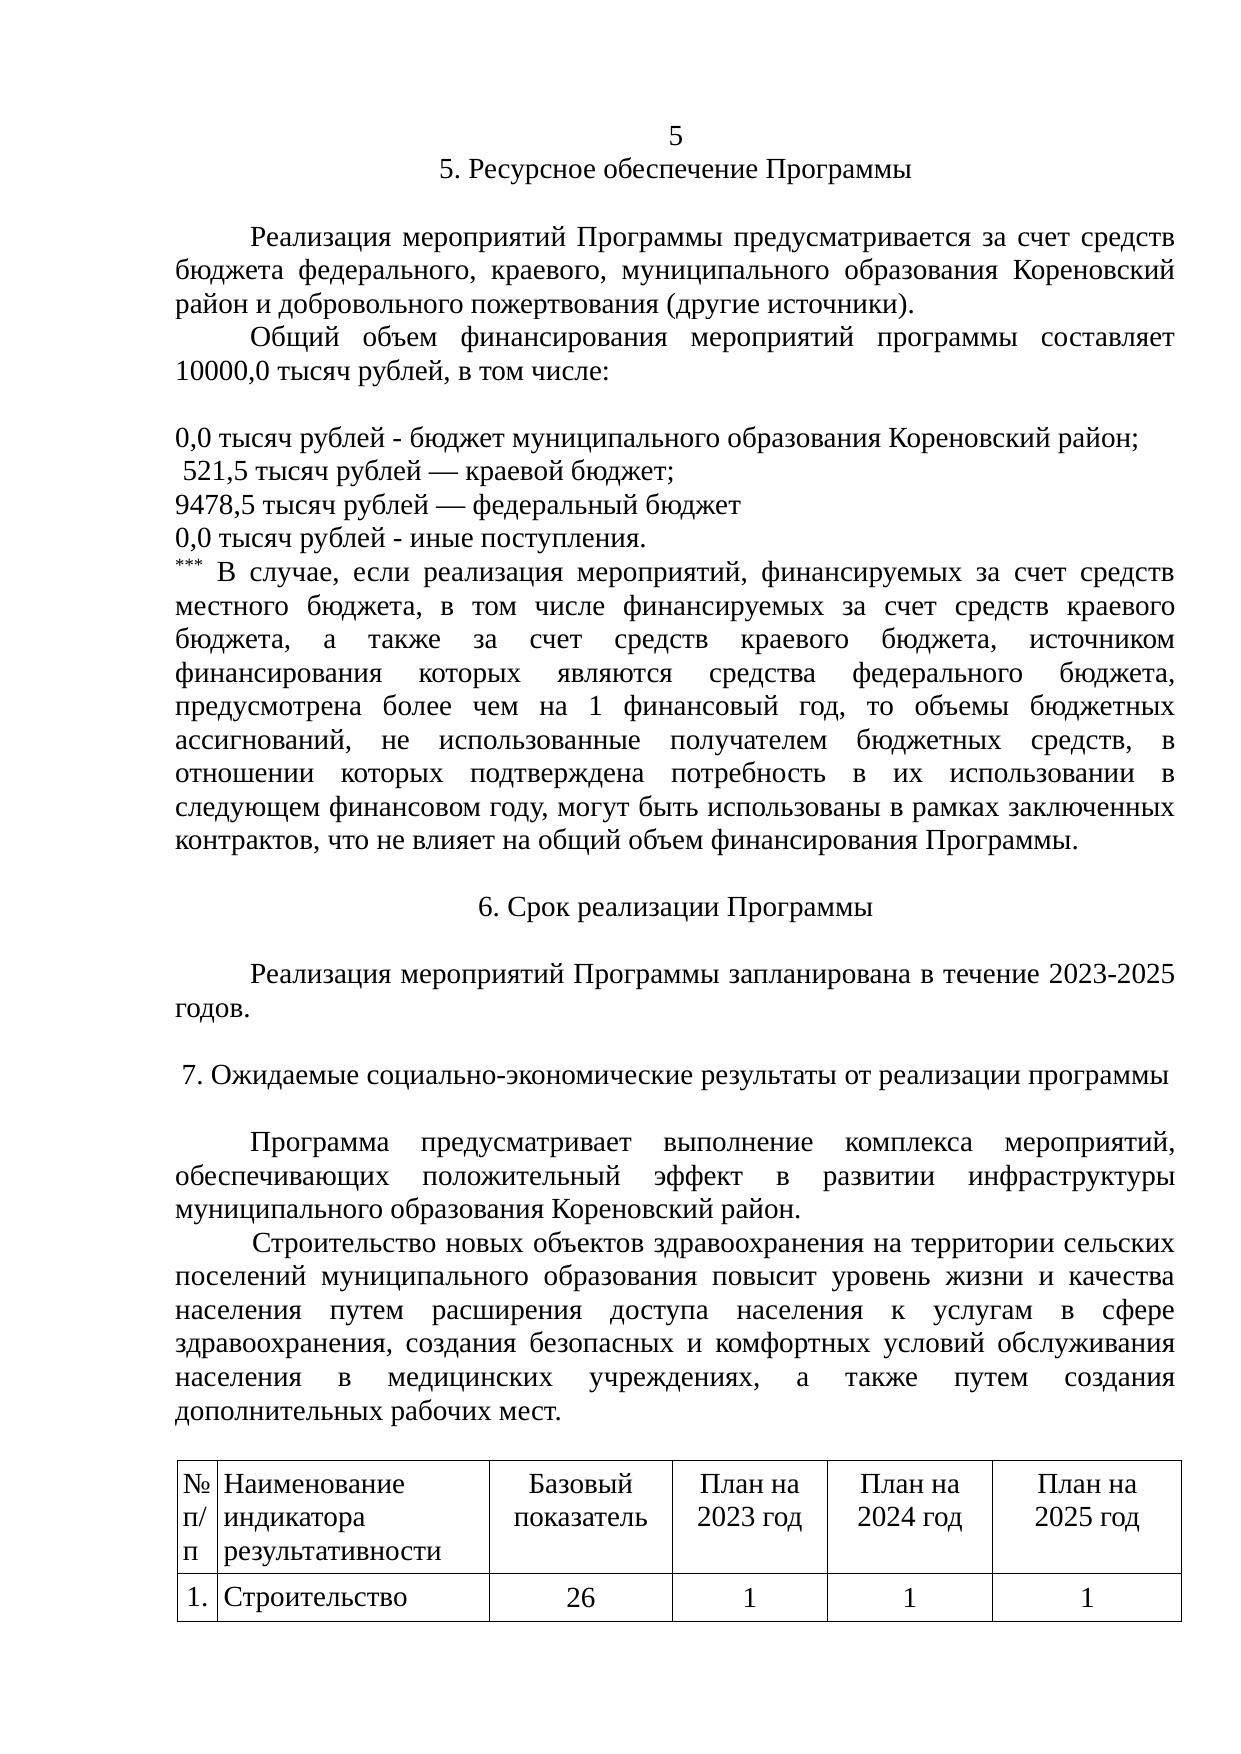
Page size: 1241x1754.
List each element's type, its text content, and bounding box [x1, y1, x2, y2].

table_header № п/п [178, 1461, 217, 1572]
table_header План на 2024 год [828, 1461, 992, 1572]
table_header План на 2023 год [673, 1461, 827, 1572]
text 7. Ожидаемые социально-экономические результаты от реализации программы [175, 1057, 1176, 1091]
table_cell 1. [178, 1574, 217, 1621]
table_cell 1 [993, 1574, 1181, 1621]
text 5 [175, 118, 1176, 152]
text 9478,5 тысяч рублей — федеральный бюджет [175, 487, 1176, 521]
table_cell 1 [828, 1574, 992, 1621]
table_header Наименование индикатора результативности [218, 1461, 489, 1572]
text 521,5 тысяч рублей — краевой бюджет; [175, 453, 1176, 487]
table_cell 26 [490, 1574, 672, 1621]
text *** В случае, если реализация мероприятий, финансируемых за счет средств местного бюджета, в том числе финансируемых за счет средств краевого бюджета, а также за счет средств краевого бюджета, источником финансирования которых являются средства федерального бюджета, предусмотрена более чем на 1 финансовый год, то объемы бюджетных ассигнований, не использованные получателем бюджетных средств, в отношении которых подтверждена потребность в их использовании в следующем финансовом году, могут быть использованы в рамках заключенных контрактов, что не влияет на общий объем финансирования Программы. [175, 554, 1176, 856]
table_header План на 2025 год [993, 1461, 1181, 1572]
text 6. Срок реализации Программы [175, 889, 1176, 923]
text 0,0 тысяч рублей - бюджет муниципального образования Кореновский район; [175, 420, 1176, 453]
text Программа предусматривает выполнение комплекса мероприятий, обеспечивающих положительный эффект в развитии инфраструктуры муниципального образования Кореновский район. [175, 1124, 1176, 1225]
text 5. Ресурсное обеспечение Программы [175, 152, 1176, 185]
table_cell Строительство [218, 1574, 489, 1621]
text Общий объем финансирования мероприятий программы составляет 10000,0 тысяч рублей, в том числе: [175, 319, 1176, 386]
text Реализация мероприятий Программы предусматривается за счет средств бюджета федерального, краевого, муниципального образования Кореновский район и добровольного пожертвования (другие источники). [175, 219, 1176, 319]
table_header Базовый показатель [490, 1461, 672, 1572]
text Строительство новых объектов здравоохранения на территории сельских поселений муниципального образования повысит уровень жизни и качества населения путем расширения доступа населения к услугам в сфере здравоохранения, создания безопасных и комфортных условий обслуживания населения в медицинских учреждениях, а также путем создания дополнительных рабочих мест. [175, 1225, 1176, 1426]
text 0,0 тысяч рублей - иные поступления. [175, 521, 1176, 554]
text Реализация мероприятий Программы запланирована в течение 2023-2025 годов. [175, 957, 1176, 1024]
table_cell 1 [673, 1574, 827, 1621]
